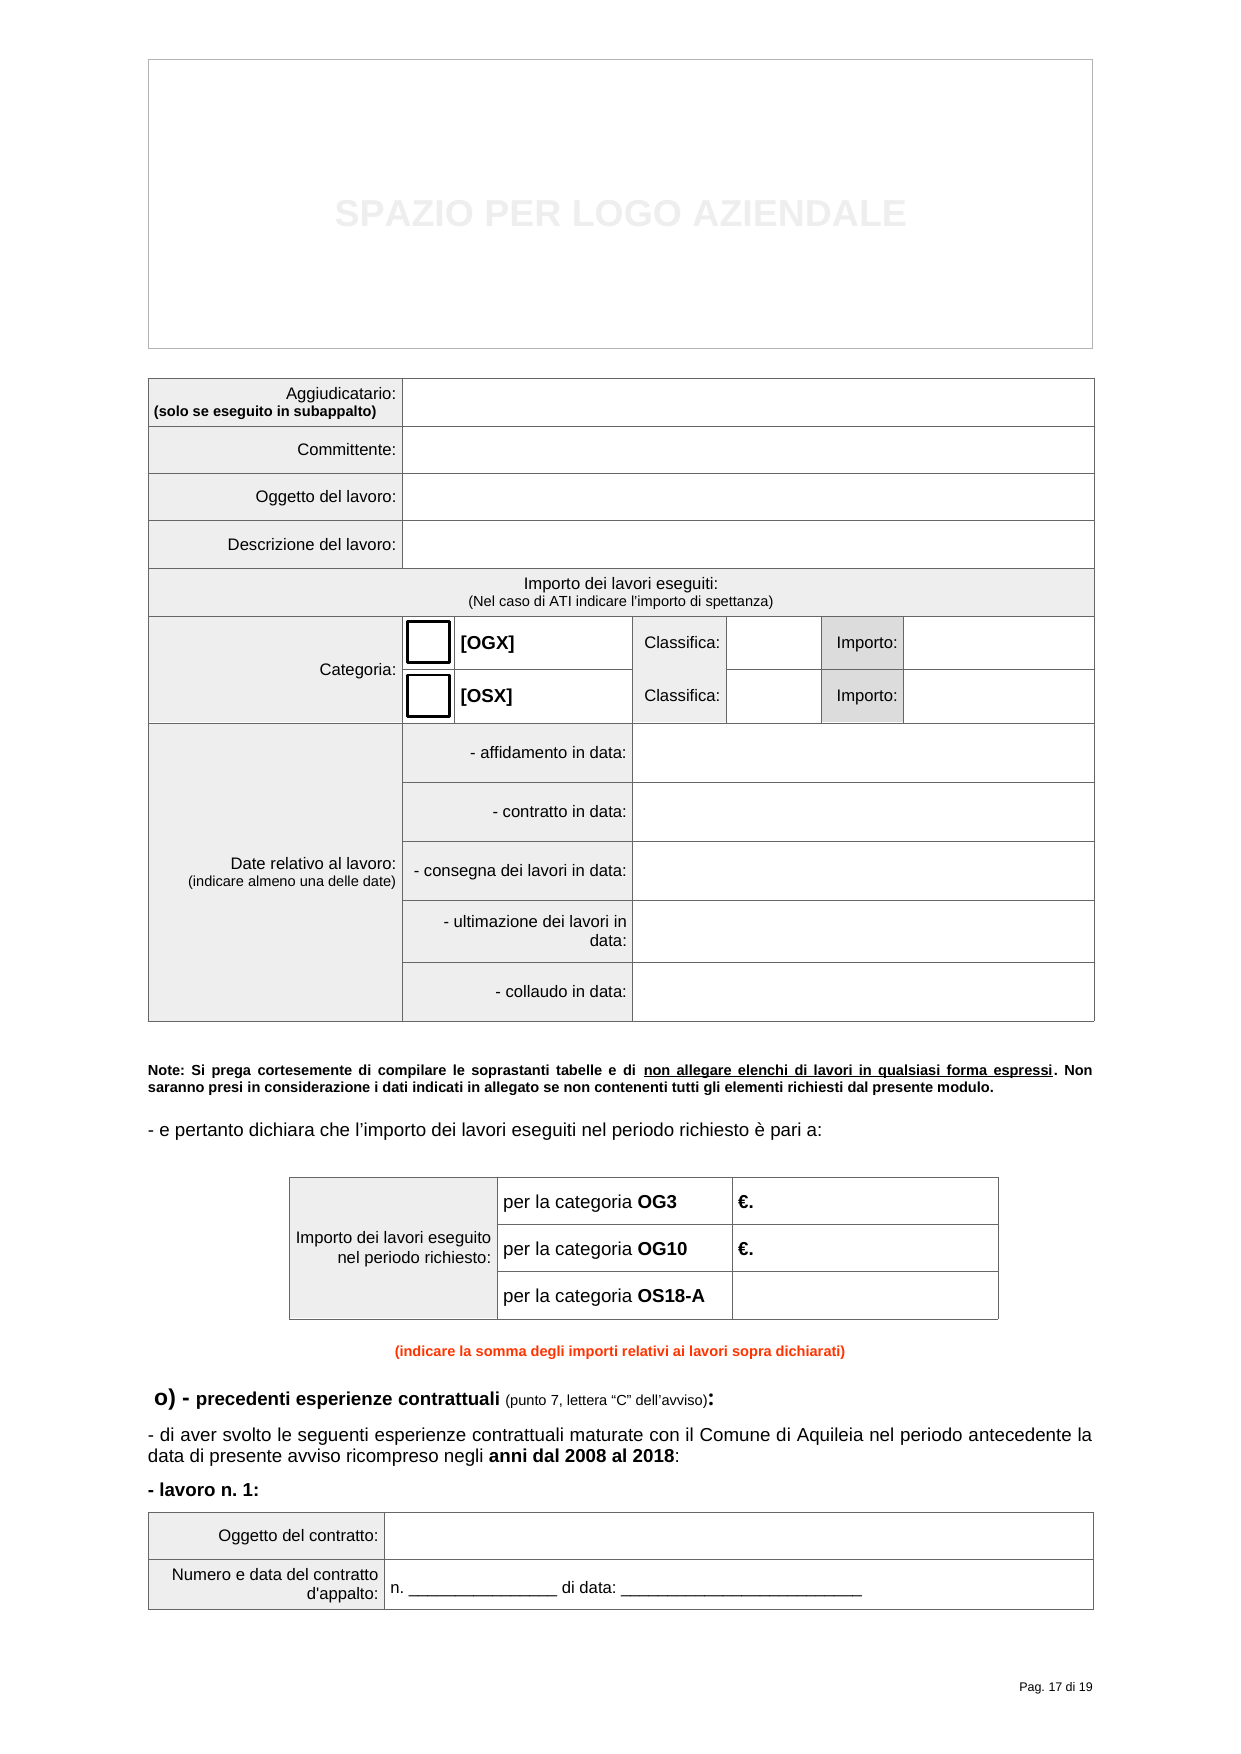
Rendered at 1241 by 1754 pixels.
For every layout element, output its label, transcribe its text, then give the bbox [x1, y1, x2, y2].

table_cell per la categoria OS18-A [498, 1272, 732, 1318]
table_cell €. [733, 1225, 998, 1271]
table_cell [633, 963, 1094, 1021]
table_cell [727, 670, 821, 722]
text Note: Si prega cortesemente di compilare le soprastanti tabelle e di non allegare elenchi di lavori in qualsiasi forma espressi. Non saranno presi in considerazione i dati indicati in allegato se non contenenti tutti gli elementi richiesti dal presente modulo. [148, 1062, 1092, 1095]
list precedenti esperienze contrattuali (punto 7, lettera “C” dell’avviso): [148, 1383, 1092, 1412]
table_cell [727, 617, 821, 669]
table_cell Importo dei lavori eseguiti: (Nel caso di ATI indicare l’importo di spettanza) [149, 569, 1094, 616]
table_header Importo dei lavori eseguito nel periodo richiesto: [290, 1178, 497, 1318]
table_cell [633, 724, 1094, 782]
table_cell Classifica: [633, 617, 726, 669]
table_cell [633, 901, 1094, 962]
table_cell - consegna dei lavori in data: [403, 842, 632, 900]
table_cell - contratto in data: [403, 783, 632, 841]
table_cell Oggetto del lavoro: [149, 474, 402, 520]
table_cell Importo: [822, 670, 903, 722]
text (indicare la somma degli importi relativi ai lavori sopra dichiarati) [148, 1342, 1092, 1359]
text - di aver svolto le seguenti esperienze contrattuali maturate con il Comune di Aquileia nel periodo antecedente la data di presente avviso ricompreso negli anni dal 2008 al 2018: [148, 1423, 1092, 1467]
table_cell n. ________________ di data: __________________________ [385, 1560, 1093, 1609]
table_cell [403, 379, 1094, 426]
table_header Oggetto del contratto: [149, 1513, 384, 1559]
table_cell Committente: [149, 427, 402, 473]
table_cell per la categoria OG10 [498, 1225, 732, 1271]
table_cell - affidamento in data: [403, 724, 632, 782]
table_cell Aggiudicatario: (solo se eseguito in subappalto) [149, 379, 402, 426]
table_cell [733, 1272, 998, 1318]
table_cell - ultimazione dei lavori in data: [403, 901, 632, 962]
table_cell - collaudo in data: [403, 963, 632, 1021]
table_cell Importo: [822, 617, 903, 669]
table_header [385, 1513, 1093, 1559]
table_cell [403, 670, 454, 722]
table_cell [403, 427, 1094, 473]
table_cell [403, 521, 1094, 568]
table_cell [633, 842, 1094, 900]
text - e pertanto dichiara che l’importo dei lavori eseguiti nel periodo richiesto è pari a: [148, 1119, 1092, 1141]
text - lavoro n. 1: [148, 1478, 1092, 1500]
table_header per la categoria OG3 [498, 1178, 732, 1224]
table_cell [403, 617, 454, 669]
table_cell Categoria: [149, 617, 402, 722]
table_cell [904, 617, 1094, 669]
table_header €. [733, 1178, 998, 1224]
table_cell Numero e data del contratto d'appalto: [149, 1560, 384, 1609]
table_cell Classifica: [633, 669, 726, 722]
table_cell [904, 670, 1094, 722]
table_cell [OGX] [455, 617, 632, 669]
table_cell [403, 474, 1094, 520]
table_cell [OSX] [455, 670, 632, 722]
table_cell Descrizione del lavoro: [149, 521, 402, 568]
table_cell Date relativo al lavoro: (indicare almeno una delle date) [149, 724, 402, 1021]
table_cell [633, 783, 1094, 841]
